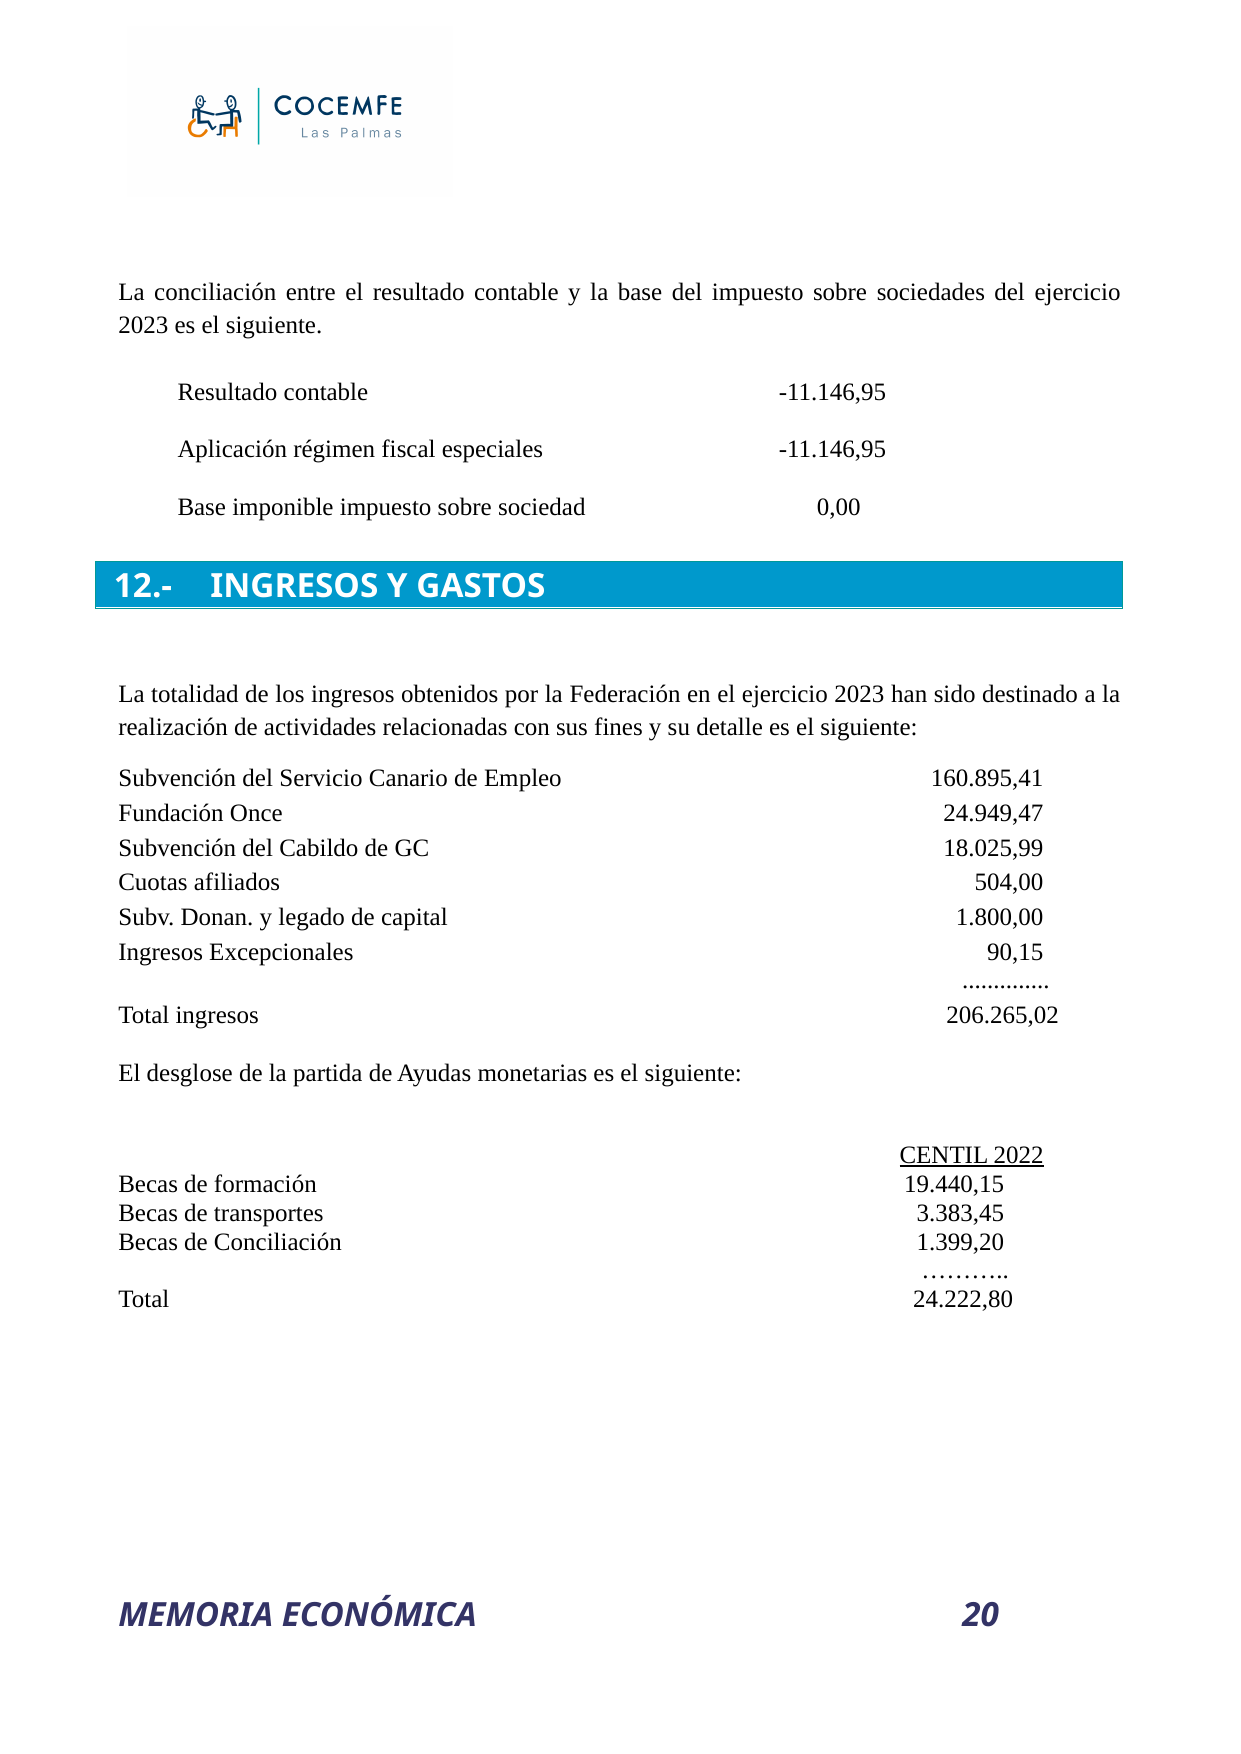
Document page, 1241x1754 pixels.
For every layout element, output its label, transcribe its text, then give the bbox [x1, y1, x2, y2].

text Subvención del Servicio Canario de Empleo 160.895,41 [118, 763, 1122, 792]
text Base imponible impuesto sobre sociedad 0,00 [177, 492, 1122, 521]
text La totalidad de los ingresos obtenidos por la Federación en el ejercicio 2023 han sido destinado a la realización de actividades relacionadas con sus fines y su detalle es el siguiente: [118, 679, 1122, 741]
text .............. [118, 966, 1122, 994]
text Fundación Once 24.949,47 [118, 798, 1122, 827]
text Aplicación régimen fiscal especiales -11.146,95 [177, 434, 1122, 463]
text Ingresos Excepcionales 90,15 [118, 937, 1122, 966]
text ……….. [118, 1255, 1122, 1284]
text Becas de transportes 3.383,45 [118, 1198, 1122, 1227]
text Subvención del Cabildo de GC 18.025,99 [118, 833, 1122, 862]
picture [127, 26, 453, 197]
text El desglose de la partida de Ayudas monetarias es el siguiente: [118, 1058, 1122, 1087]
text Subv. Donan. y legado de capital 1.800,00 [118, 902, 1122, 931]
table_header INGRESOS Y GASTOS [96, 562, 1122, 607]
text Resultado contable -11.146,95 [177, 377, 1122, 405]
text Cuotas afiliados 504,00 [118, 867, 1122, 896]
text Total ingresos 206.265,02 [118, 1000, 1122, 1029]
text Becas de Conciliación 1.399,20 [118, 1227, 1122, 1255]
text CENTIL 2022 [118, 1140, 1122, 1169]
text Total 24.222,80 [118, 1284, 1122, 1313]
text Becas de formación 19.440,15 [118, 1169, 1122, 1198]
text La conciliación entre el resultado contable y la base del impuesto sobre sociedades del ejercicio 2023 es el siguiente. [118, 277, 1122, 339]
